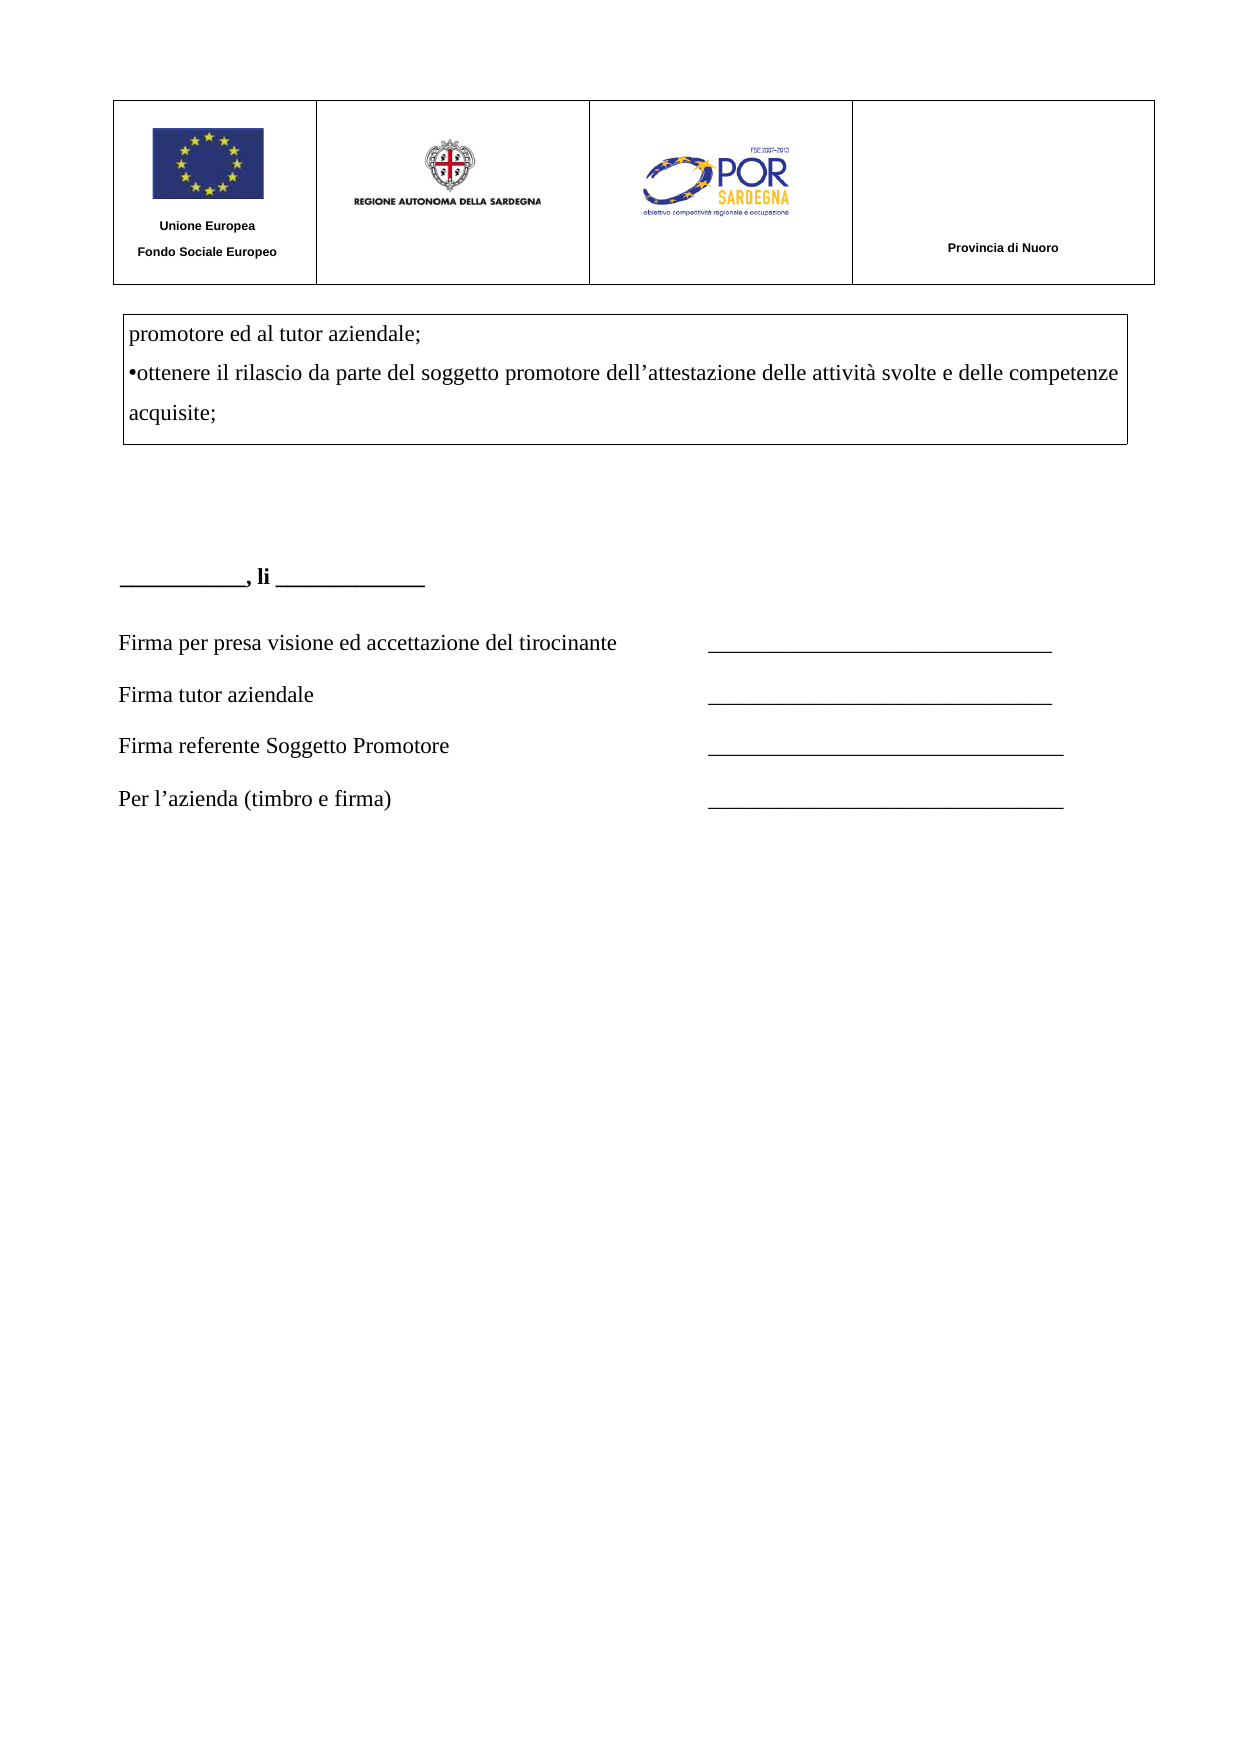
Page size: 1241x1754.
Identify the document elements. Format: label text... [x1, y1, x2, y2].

subtitle ___________, li _____________ [120, 563, 1122, 589]
text Firma tutor aziendale ______________________________ [118, 681, 1122, 707]
table_cell promotore ed al tutor aziendale; ottenere il rilascio da parte del soggetto promotore dell’attestazione delle attività svolte e delle competenze acquisite; [124, 315, 1127, 444]
text Per l’azienda (timbro e firma) _______________________________ [118, 784, 1122, 811]
text Firma referente Soggetto Promotore _______________________________ [118, 733, 1122, 759]
text Firma per presa visione ed accettazione del tirocinante ______________________________ [118, 629, 1122, 655]
